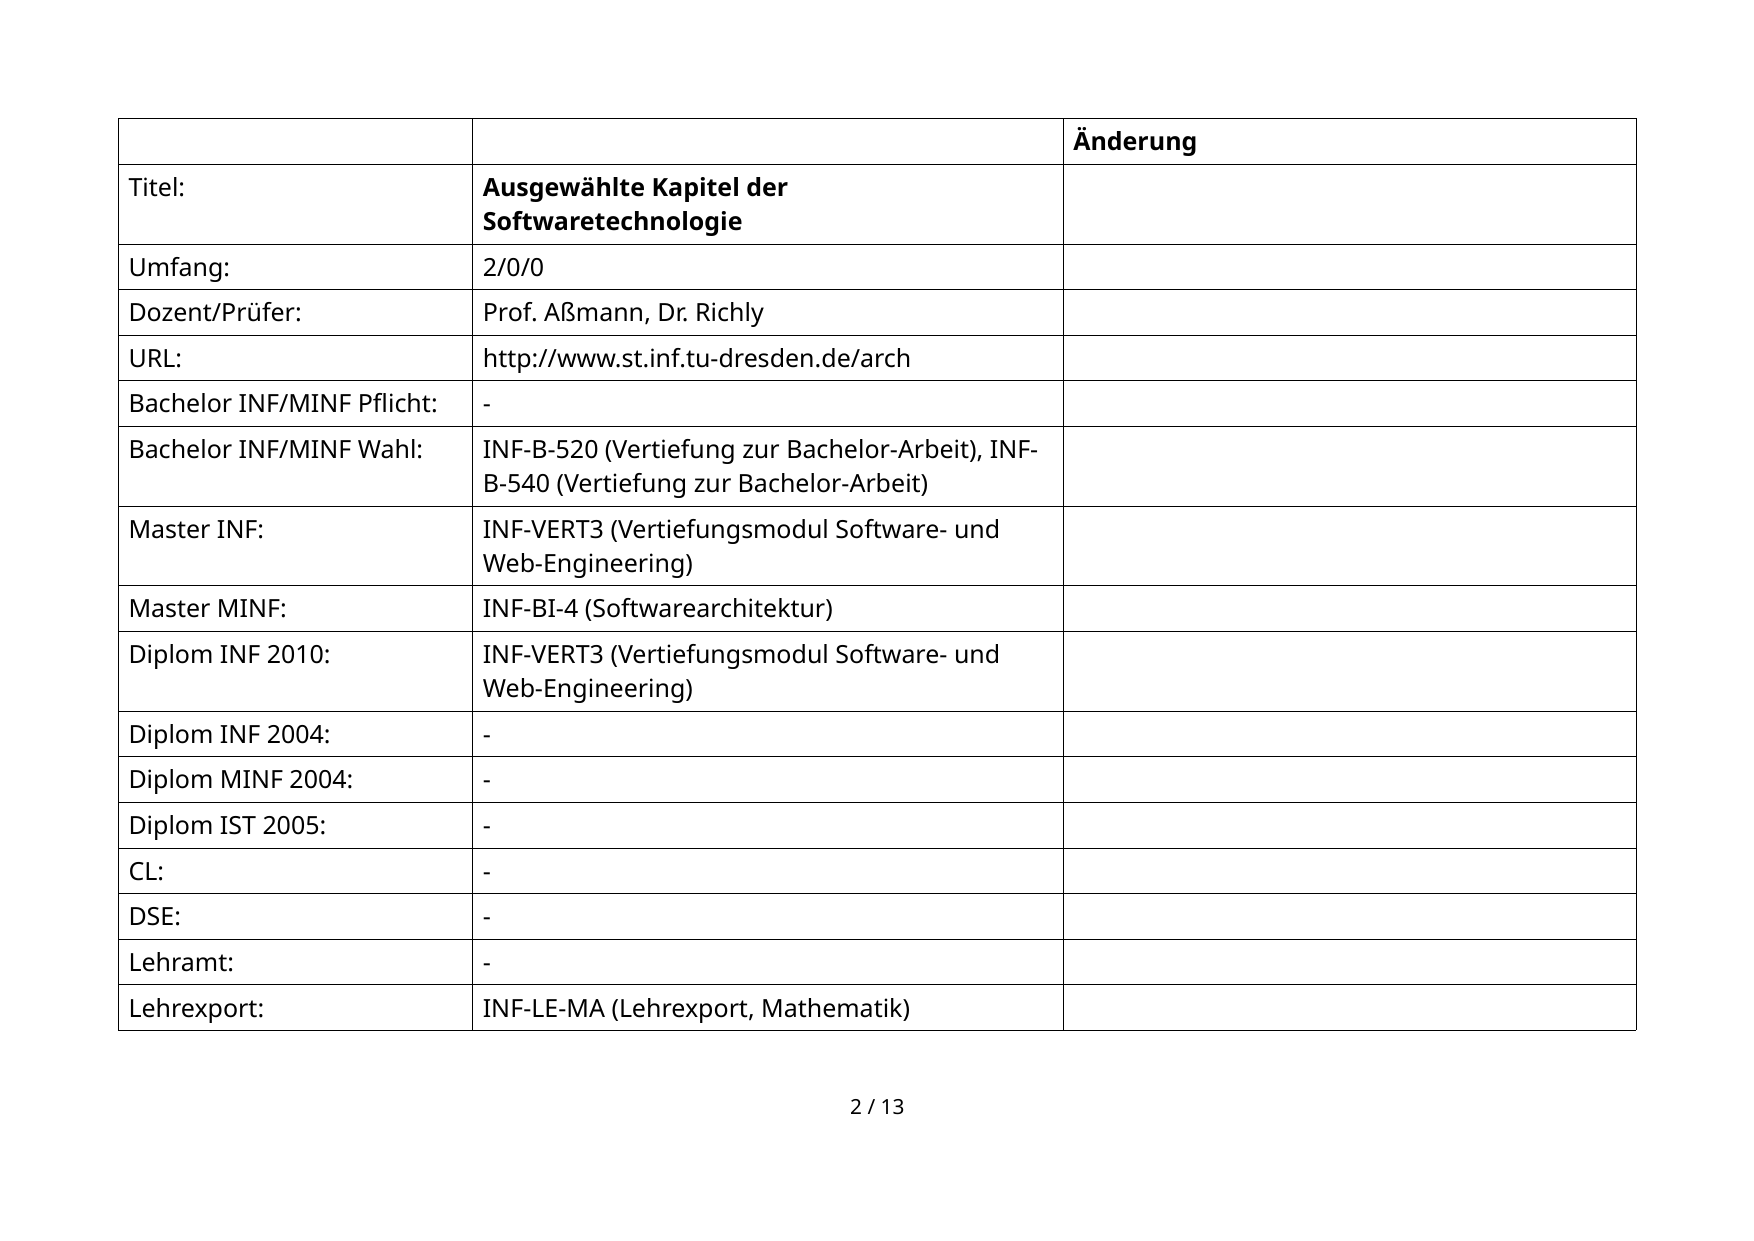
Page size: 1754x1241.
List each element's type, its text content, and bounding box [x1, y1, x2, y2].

table_cell [1064, 894, 1636, 939]
table_cell - [473, 757, 1063, 802]
table_cell [1064, 507, 1636, 585]
table_header [119, 119, 472, 164]
table_cell - [473, 803, 1063, 847]
table_cell Ausgewählte Kapitel der Softwaretechnologie [473, 165, 1063, 243]
table_cell CL: [119, 849, 472, 893]
table_cell Lehrexport: [119, 985, 472, 1030]
table_cell INF-VERT3 (Vertiefungsmodul Software- und Web-Engineering) [473, 507, 1063, 585]
table_cell [1064, 849, 1636, 893]
table_cell Diplom INF 2004: [119, 712, 472, 756]
table_cell [1064, 757, 1636, 802]
table_cell Bachelor INF/MINF Pflicht: [119, 381, 472, 426]
table_cell - [473, 381, 1063, 426]
table_cell Bachelor INF/MINF Wahl: [119, 427, 472, 506]
table_cell INF-VERT3 (Vertiefungsmodul Software- und Web-Engineering) [473, 632, 1063, 711]
table_cell [1064, 940, 1636, 984]
table_cell [1064, 632, 1636, 711]
table_cell [1064, 427, 1636, 506]
table_cell [1064, 381, 1636, 426]
table_cell INF-BI-4 (Softwarearchitektur) [473, 586, 1063, 631]
table_header Änderung [1064, 119, 1636, 164]
table_cell 2/0/0 [473, 245, 1063, 289]
table_cell Master INF: [119, 507, 472, 585]
table_cell Diplom IST 2005: [119, 803, 472, 847]
table_cell [1064, 336, 1636, 380]
table_cell [1064, 712, 1636, 756]
table_cell [1064, 586, 1636, 631]
table_cell Diplom INF 2010: [119, 632, 472, 711]
table_cell Lehramt: [119, 940, 472, 984]
table_cell http://www.st.inf.tu-dresden.de/arch [473, 336, 1063, 380]
table_cell - [473, 849, 1063, 893]
table_cell URL: [119, 336, 472, 380]
table_cell [1064, 245, 1636, 289]
table_cell INF-B-520 (Vertiefung zur Bachelor-Arbeit), INF-B-540 (Vertiefung zur Bachelor-Arbeit) [473, 427, 1063, 506]
table_cell DSE: [119, 894, 472, 939]
table_cell Dozent/Prüfer: [119, 290, 472, 335]
table_cell Umfang: [119, 245, 472, 289]
table_cell [1064, 985, 1636, 1030]
table_cell INF-LE-MA (Lehrexport, Mathematik) [473, 985, 1063, 1030]
table_header [473, 119, 1063, 164]
table_cell - [473, 712, 1063, 756]
table_cell Titel: [119, 165, 472, 243]
table_cell [1064, 165, 1636, 243]
table_cell Diplom MINF 2004: [119, 757, 472, 802]
table_cell - [473, 894, 1063, 939]
table_cell - [473, 940, 1063, 984]
table_cell Master MINF: [119, 586, 472, 631]
table_cell [1064, 803, 1636, 847]
table_cell [1064, 290, 1636, 335]
table_cell Prof. Aßmann, Dr. Richly [473, 290, 1063, 335]
